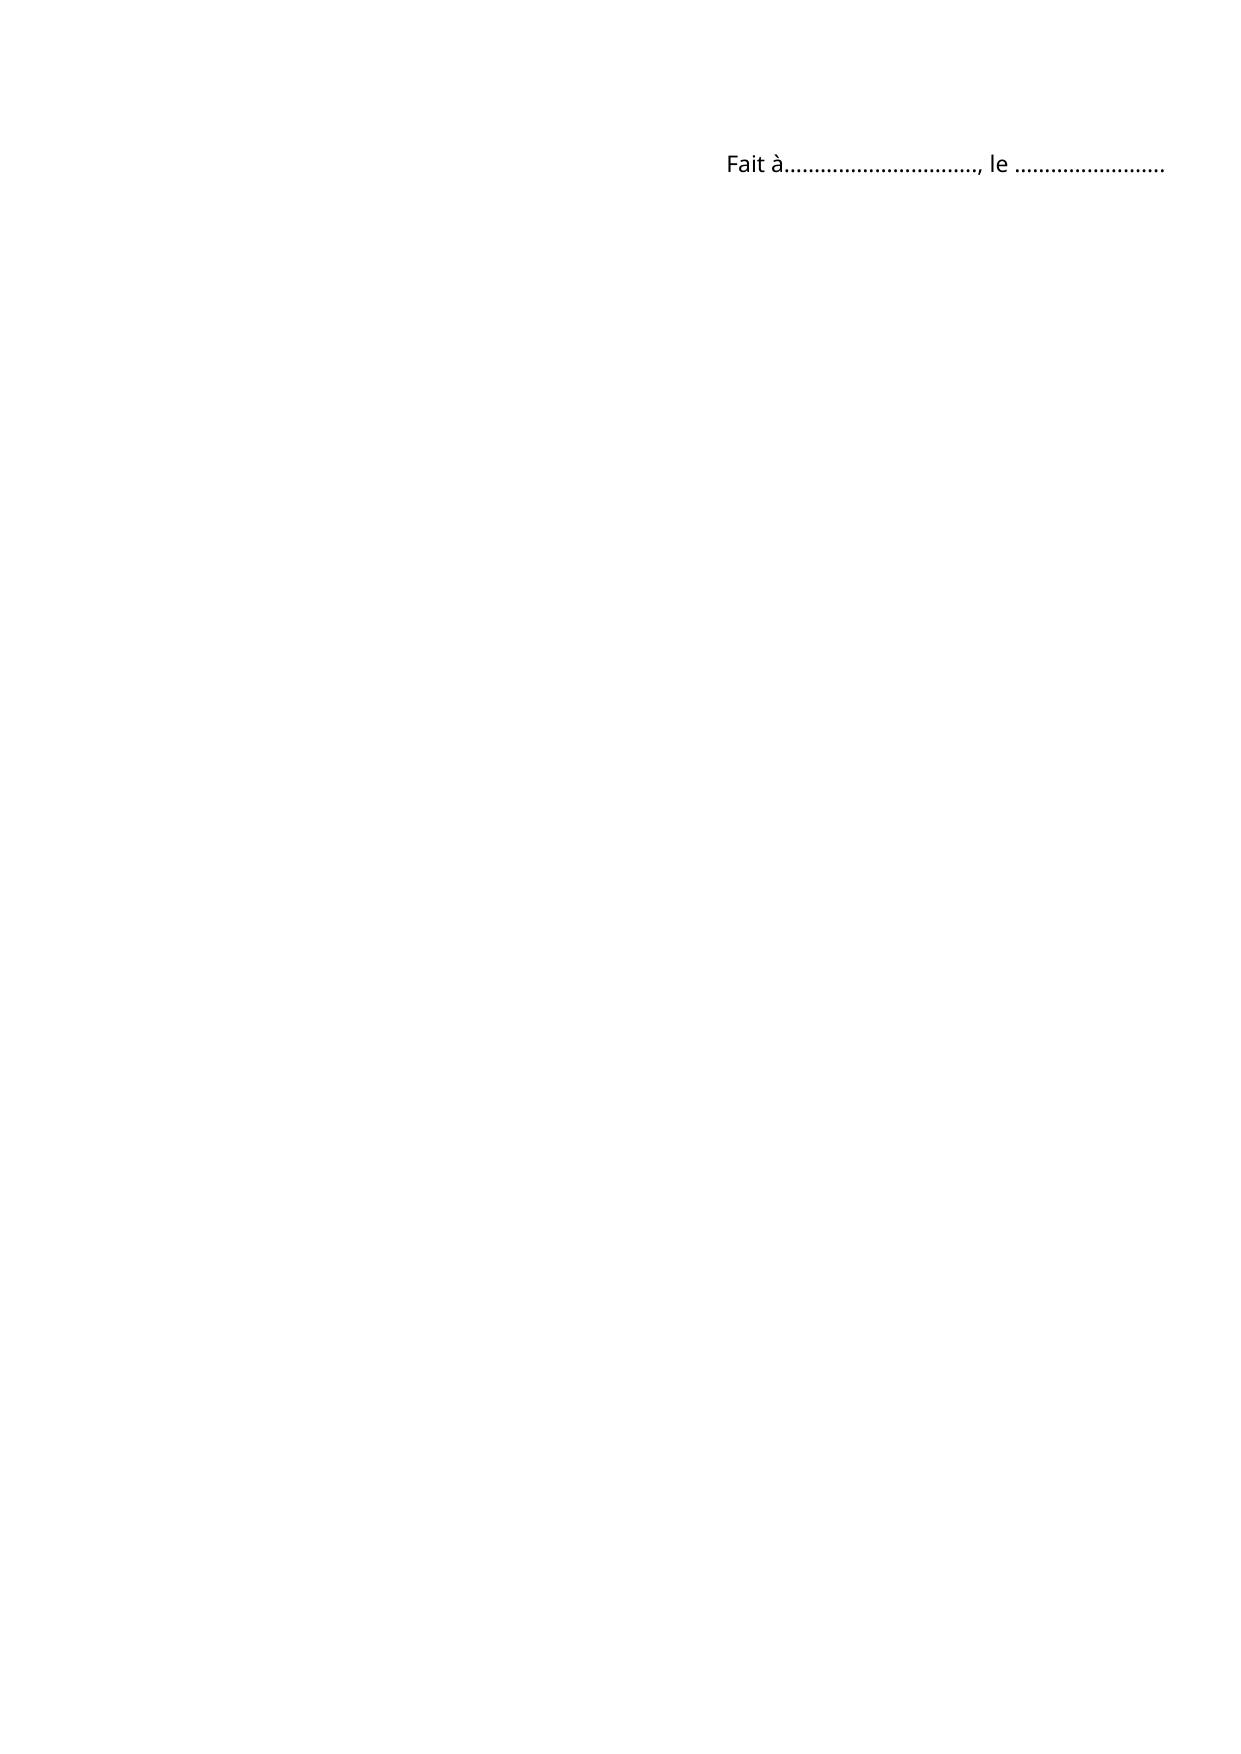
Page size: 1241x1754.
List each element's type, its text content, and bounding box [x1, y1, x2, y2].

text Fait à………………………….., le ……………………. [75, 148, 1165, 179]
